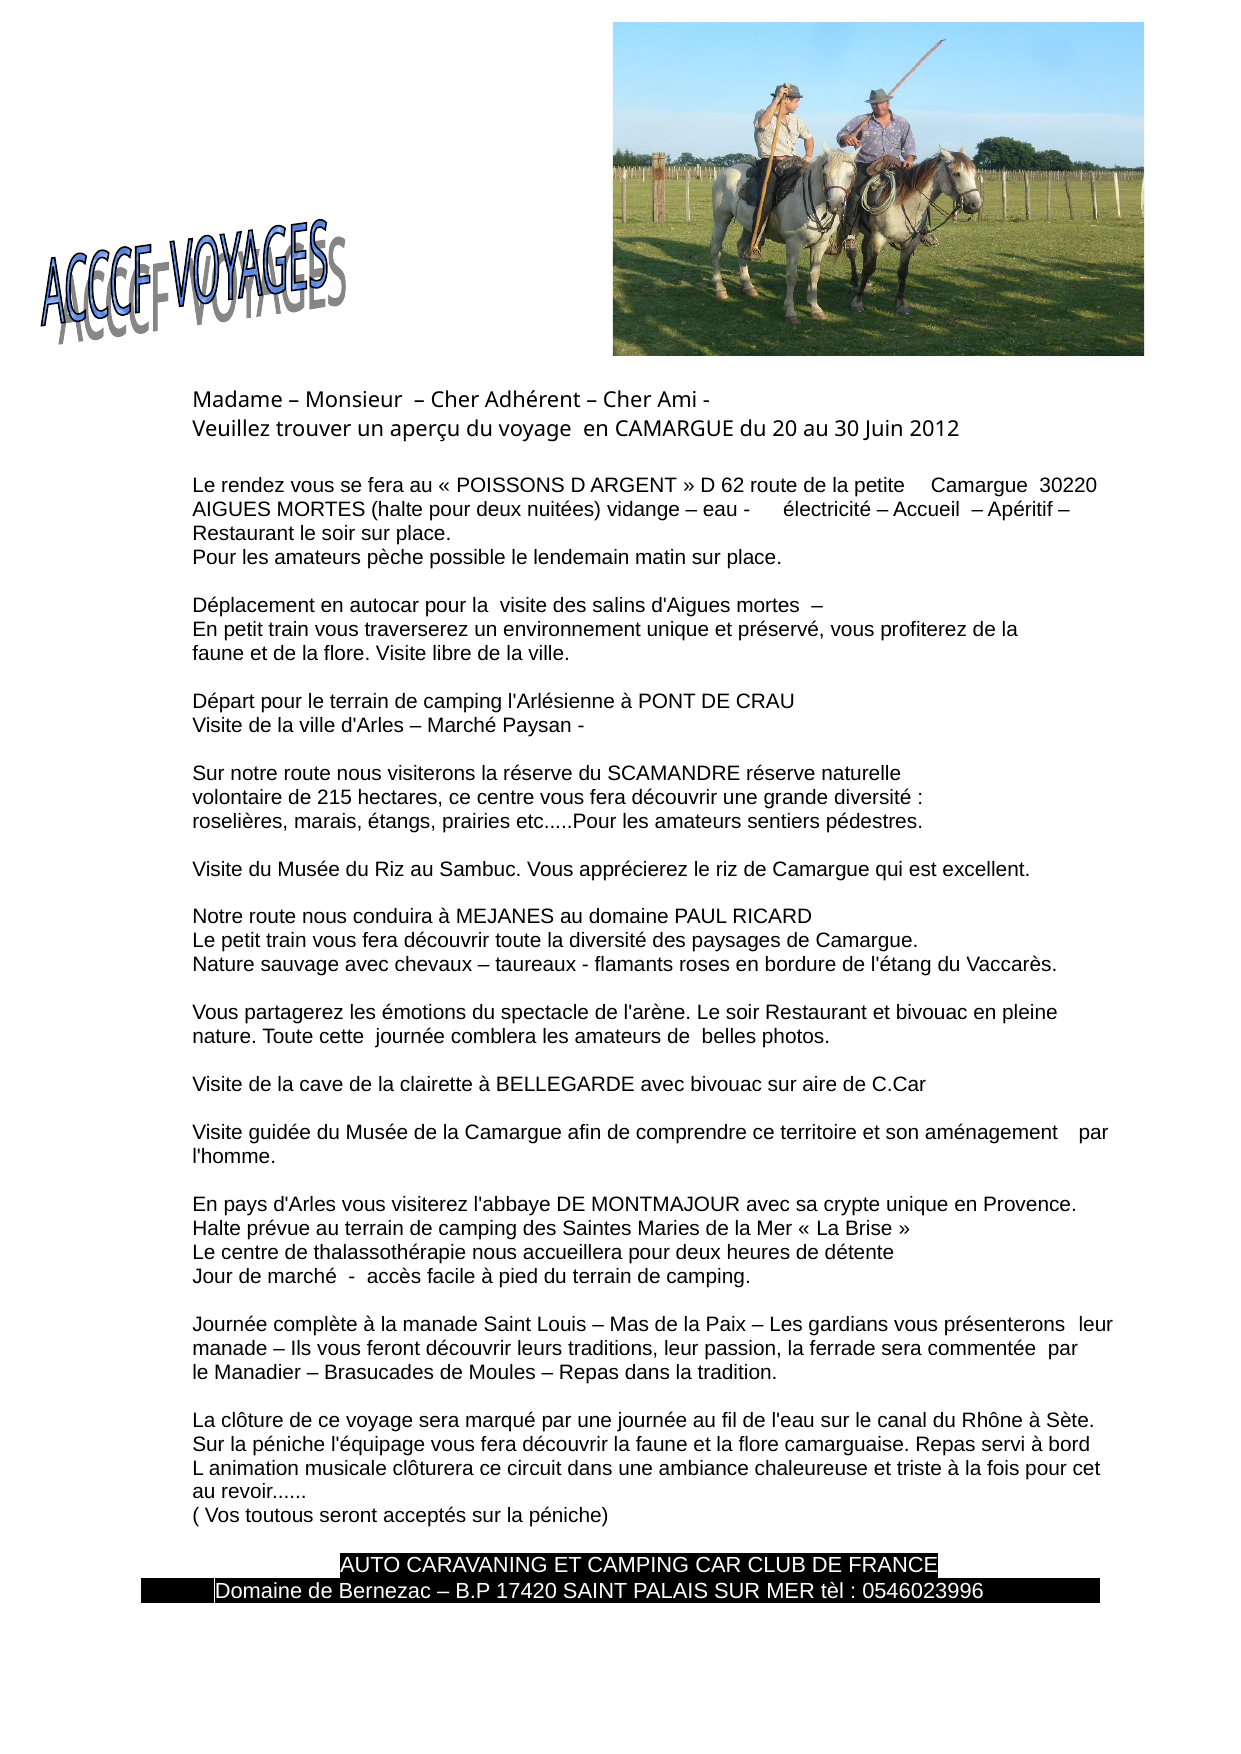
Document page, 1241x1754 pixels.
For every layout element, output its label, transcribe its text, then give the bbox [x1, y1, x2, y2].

picture [69, 255, 85, 275]
picture [243, 268, 258, 279]
text Départ pour le terrain de camping l'Arlésienne à PONT DE CRAU [118, 689, 1122, 713]
picture [266, 258, 284, 292]
text L animation musicale clôturera ce circuit dans une ambiance chaleureuse et triste à la fois pour cet au revoir...... [118, 1455, 1122, 1503]
picture [92, 252, 107, 269]
text Notre route nous conduira à MEJANES au domaine PAUL RICARD [118, 904, 1122, 928]
text roselières, marais, étangs, prairies etc.....Pour les amateurs sentiers pédestres. [118, 808, 1122, 832]
text Nature sauvage avec chevaux – taureaux - flamants roses en bordure de l'étang du Vaccarès. [118, 952, 1122, 976]
text Le rendez vous se fera au « POISSONS D ARGENT » D 62 route de la petite Camargue 30220 AIGUES MORTES (halte pour deux nuitées) vidange – eau - électricité – Accueil – Apéritif – Restaurant le soir sur place. [118, 473, 1122, 545]
text Vous partagerez les émotions du spectacle de l'arène. Le soir Restaurant et bivouac en pleine nature. Toute cette journée comblera les amateurs de belles photos. [118, 1000, 1122, 1048]
picture [612, 22, 1145, 356]
text En petit train vous traverserez un environnement unique et préservé, vous profiterez de la faune et de la flore. Visite libre de la ville. [118, 617, 1122, 665]
text ( Vos toutous seront acceptés sur la péniche) [118, 1503, 1122, 1527]
text Halte prévue au terrain de camping des Saintes Maries de la Mer « La Brise » [118, 1216, 1122, 1240]
text Sur la péniche l'équipage vous fera découvrir la faune et la flore camarguaise. Repas servi à bord [118, 1431, 1122, 1455]
text Visite de la cave de la clairette à BELLEGARDE avec bivouac sur aire de C.Car [118, 1072, 1122, 1096]
text Pour les amateurs pèche possible le lendemain matin sur place. [118, 545, 1122, 569]
picture [46, 295, 60, 305]
text En pays d'Arles vous visiterez l'abbaye DE MONTMAJOUR avec sa crypte unique en Provence. [118, 1192, 1122, 1216]
text Domaine de Bernezac – B.P 17420 SAINT PALAIS SUR MER tèl : 0546023996 [118, 1578, 1122, 1603]
picture [293, 224, 305, 289]
picture [312, 274, 325, 287]
text Sur notre route nous visiterons la réserve du SCAMANDRE réserve naturelle [118, 761, 1122, 784]
text Le petit train vous fera découvrir toute la diversité des paysages de Camargue. [118, 928, 1122, 952]
text Visite du Musée du Riz au Sambuc. Vous apprécierez le riz de Camargue qui est excellent. [118, 856, 1122, 880]
text Jour de marché - accès facile à pied du terrain de camping. [118, 1264, 1122, 1288]
text Visite de la ville d'Arles – Marché Paysan - [118, 713, 1122, 737]
picture [228, 263, 233, 298]
text Déplacement en autocar pour la visite des salins d'Aigues mortes – [118, 593, 1122, 617]
text volontaire de 215 hectares, ce centre vous fera découvrir une grande diversité : [118, 784, 1122, 808]
text Le centre de thalassothérapie nous accueillera pour deux heures de détente [118, 1240, 1122, 1264]
picture [114, 248, 129, 269]
text AUTO CARAVANING ET CAMPING CAR CLUB DE FRANCE [118, 1552, 1122, 1578]
text Veuillez trouver un aperçu du voyage en CAMARGUE du 20 au 30 Juin 2012 [118, 413, 1122, 443]
picture [266, 227, 284, 250]
text Visite guidée du Musée de la Camargue afin de comprendre ce territoire et son aménagement par l'homme. [118, 1120, 1122, 1168]
picture [312, 221, 325, 264]
picture [196, 276, 215, 302]
picture [137, 246, 149, 311]
picture [197, 237, 216, 255]
picture [113, 270, 129, 314]
text La clôture de ce voyage sera marqué par une journée au fil de l'eau sur le canal du Rhône à Sète. [118, 1407, 1122, 1431]
text Madame – Monsieur – Cher Adhérent – Cher Ami - [118, 384, 1122, 413]
picture [90, 279, 106, 317]
picture [68, 277, 84, 320]
text Journée complète à la manade Saint Louis – Mas de la Paix – Les gardians vous présenterons leur manade – Ils vous feront découvrir leurs traditions, leur passion, la ferrade sera commentée par le Manadier – Brasucades de Moules – Repas dans la tradition. [118, 1312, 1122, 1383]
